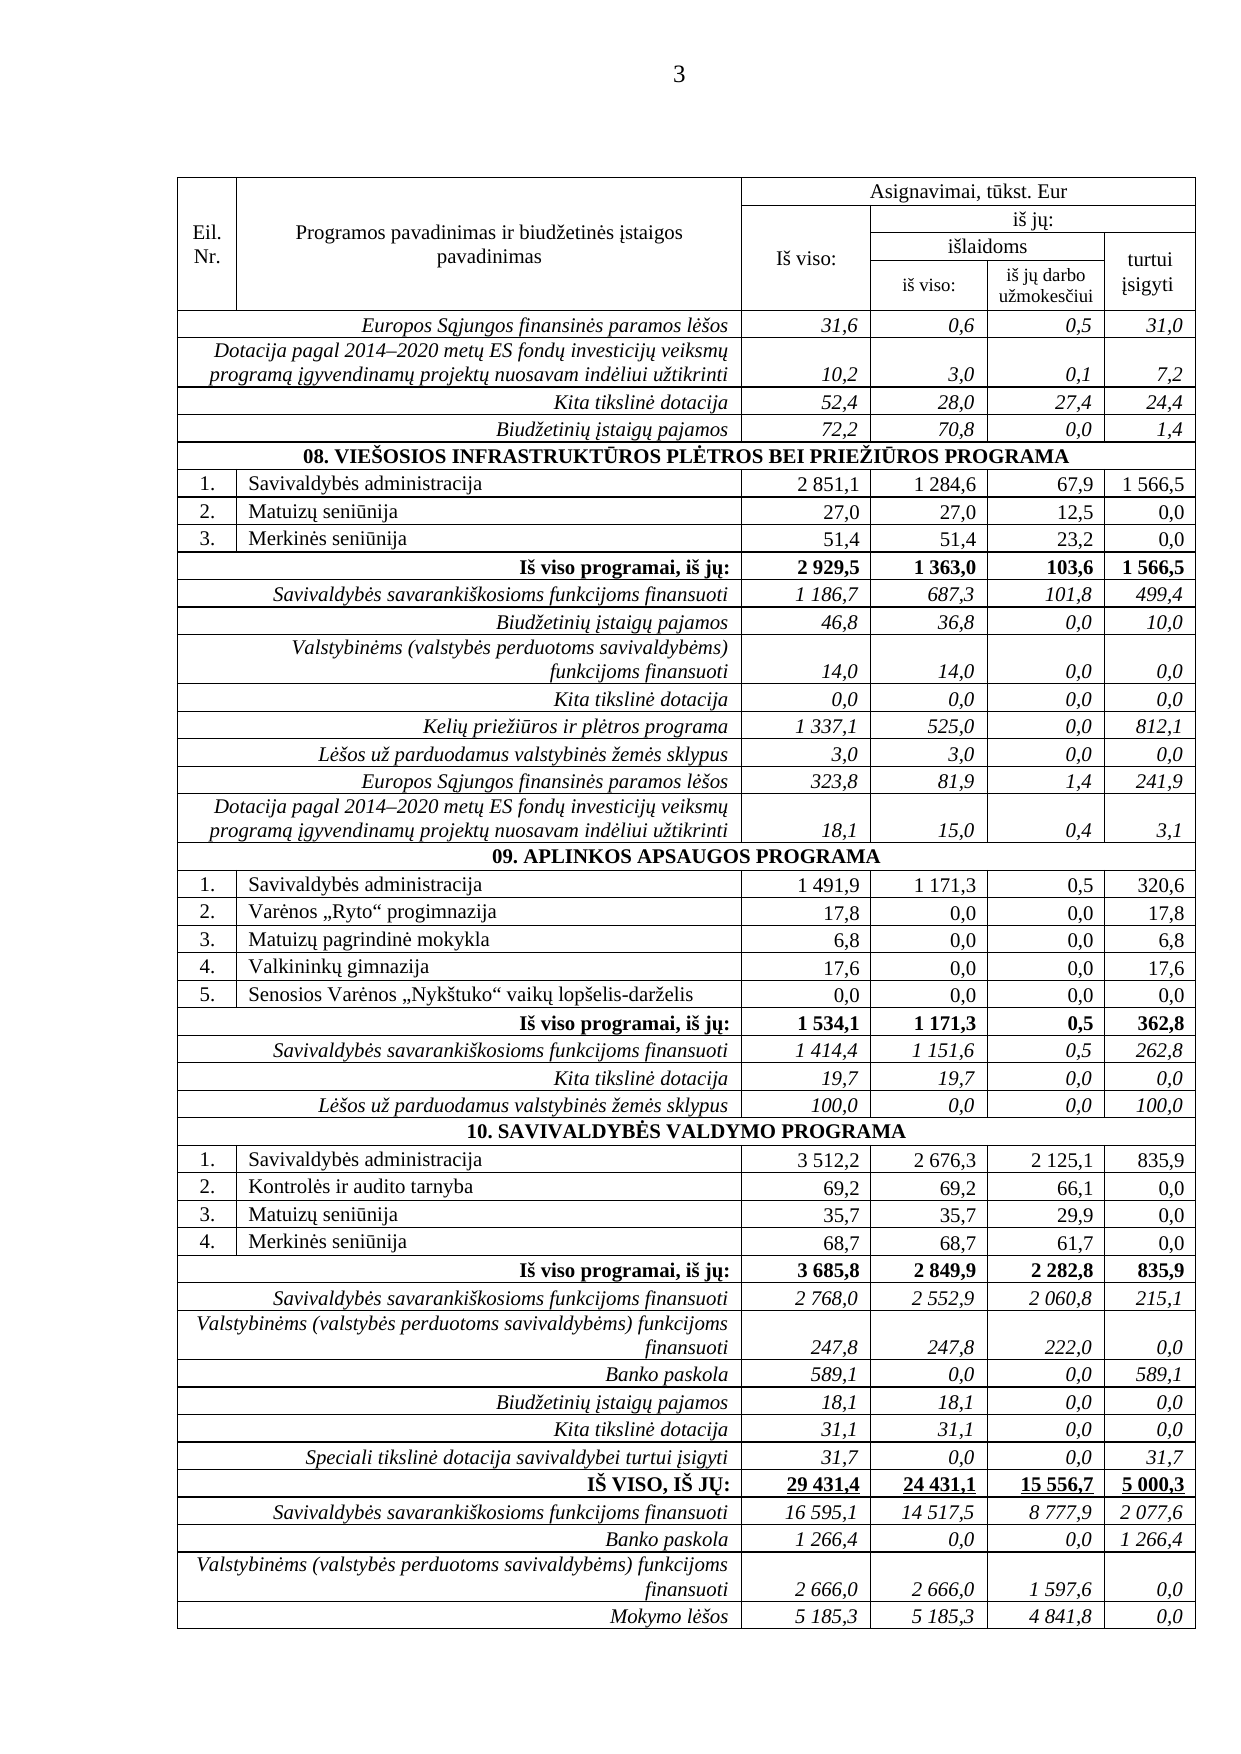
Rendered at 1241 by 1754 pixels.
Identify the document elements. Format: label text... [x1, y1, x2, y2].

table_cell 0,4 [988, 794, 1104, 842]
table_cell 2 552,9 [871, 1283, 987, 1310]
table_cell 0,0 [988, 1360, 1104, 1386]
table_cell 31,7 [742, 1443, 870, 1469]
table_cell 100,0 [742, 1091, 870, 1117]
table_cell Savivaldybės savarankiškosioms funkcijoms finansuoti [178, 580, 741, 606]
table_cell IŠ VISO, IŠ JŲ: [178, 1470, 741, 1496]
table_header Asignavimai, tūkst. Eur [742, 178, 1195, 205]
table_cell 51,4 [742, 525, 870, 551]
table_cell 4 841,8 [988, 1602, 1104, 1628]
table_cell 31,6 [742, 311, 870, 337]
table_cell 525,0 [871, 712, 987, 738]
table_cell [178, 739, 237, 766]
table_header Programos pavadinimas ir biudžetinės įstaigos pavadinimas [237, 178, 741, 310]
table_cell Banko paskola [178, 1525, 741, 1551]
table_cell Dotacija pagal 2014–2020 metų ES fondų investicijų veiksmų programą įgyvendinamų projektų nuosavam indėliui užtikrinti [178, 794, 741, 842]
table_cell Savivaldybės administracija [237, 470, 741, 496]
table_cell 31,1 [742, 1415, 870, 1441]
table_cell 241,9 [1105, 767, 1195, 793]
table_cell 0,0 [871, 1360, 987, 1386]
table_cell 27,0 [871, 498, 987, 524]
table_cell [178, 684, 237, 711]
table_cell 35,7 [742, 1201, 870, 1227]
table_cell 09. APLINKOS APSAUGOS PROGRAMA [178, 843, 1195, 870]
table_cell 0,0 [988, 1388, 1104, 1414]
table_cell Speciali tikslinė dotacija savivaldybei turtui įsigyti [178, 1443, 741, 1469]
table_cell Iš viso programai, iš jų: [178, 1256, 741, 1282]
table_cell 0,0 [988, 1091, 1104, 1117]
table_cell 0,5 [988, 311, 1104, 337]
table_cell 69,2 [742, 1173, 870, 1200]
table_cell 2 676,3 [871, 1146, 987, 1172]
table_cell išlaidoms [871, 233, 1104, 260]
table_cell turtui įsigyti [1105, 233, 1195, 310]
table_cell 0,5 [988, 871, 1104, 897]
table_cell 0,0 [871, 1091, 987, 1117]
table_cell Savivaldybės administracija [237, 871, 741, 897]
table_cell 12,5 [988, 498, 1104, 524]
table_cell Savivaldybės savarankiškosioms funkcijoms finansuoti [178, 1036, 741, 1062]
table_cell 5. [178, 981, 236, 1007]
table_cell 1,4 [1105, 415, 1195, 441]
table_cell 68,7 [871, 1228, 987, 1255]
table_cell Kelių priežiūros ir plėtros programa [178, 712, 741, 738]
table_cell 5 185,3 [742, 1602, 870, 1628]
table_cell 0,0 [871, 684, 987, 711]
table_cell 0,0 [1105, 1201, 1195, 1227]
table_cell 687,3 [871, 580, 987, 606]
table_cell 0,0 [1105, 635, 1195, 683]
table_cell Savivaldybės savarankiškosioms funkcijoms finansuoti [178, 1498, 741, 1524]
table_cell Lėšos už parduodamus valstybinės žemės sklypus [237, 739, 741, 766]
table_cell 2 849,9 [871, 1256, 987, 1282]
table_cell 3,0 [871, 338, 987, 386]
table_cell Valstybinėms (valstybės perduotoms savivaldybėms) funkcijoms finansuoti [237, 635, 741, 683]
table_cell 2 666,0 [742, 1553, 870, 1601]
table_cell 18,1 [871, 1388, 987, 1414]
table_cell 222,0 [988, 1311, 1104, 1359]
table_cell 69,2 [871, 1173, 987, 1200]
table_cell Merkinės seniūnija [237, 525, 741, 551]
table_cell 17,6 [1105, 953, 1195, 980]
table_cell [178, 1063, 237, 1090]
table_cell 0,0 [988, 898, 1104, 925]
table_cell 101,8 [988, 580, 1104, 606]
table_cell 14 517,5 [871, 1498, 987, 1524]
table_cell 0,0 [1105, 498, 1195, 524]
table_cell Matuizų pagrindinė mokykla [237, 926, 741, 952]
table_cell 0,0 [742, 981, 870, 1007]
table_cell 0,0 [1105, 1173, 1195, 1200]
table_cell 10,2 [742, 338, 870, 386]
table_cell 2 768,0 [742, 1283, 870, 1310]
table_cell 1 491,9 [742, 871, 870, 897]
table_cell 0,5 [988, 1008, 1104, 1035]
table_cell Dotacija pagal 2014–2020 metų ES fondų investicijų veiksmų programą įgyvendinamų projektų nuosavam indėliui užtikrinti [178, 338, 741, 386]
table_cell 1 171,3 [871, 871, 987, 897]
table_cell 0,0 [988, 953, 1104, 980]
table_cell 3 685,8 [742, 1256, 870, 1282]
table_cell 5 000,3 [1105, 1470, 1195, 1496]
table_cell Lėšos už parduodamus valstybinės žemės sklypus [178, 1091, 741, 1117]
table_cell 68,7 [742, 1228, 870, 1255]
table_cell 35,7 [871, 1201, 987, 1227]
table_cell 4. [178, 1228, 236, 1255]
table_cell 15 556,7 [988, 1470, 1104, 1496]
table_cell 0,0 [988, 926, 1104, 952]
table_cell 3. [178, 1201, 236, 1227]
table_cell Varėnos „Ryto“ progimnazija [237, 898, 741, 925]
table_cell iš jų darbo užmokesčiui [988, 261, 1104, 310]
table_cell Valstybinėms (valstybės perduotoms savivaldybėms) funkcijoms finansuoti [178, 1553, 741, 1601]
table_cell Kita tikslinė dotacija [237, 684, 741, 711]
table_cell 1. [178, 871, 236, 897]
table_cell 0,0 [988, 981, 1104, 1007]
table_cell 0,1 [988, 338, 1104, 386]
table_cell 0,0 [1105, 1553, 1195, 1601]
table_cell 2. [178, 1173, 236, 1200]
table_cell 66,1 [988, 1173, 1104, 1200]
table_cell 589,1 [1105, 1360, 1195, 1386]
table_cell 17,8 [742, 898, 870, 925]
table_cell 0,0 [1105, 739, 1195, 766]
table_cell 52,4 [742, 388, 870, 414]
table_cell 0,0 [1105, 1388, 1195, 1414]
table_cell 0,0 [988, 712, 1104, 738]
table_cell 0,0 [988, 1415, 1104, 1441]
table_cell Iš viso: [742, 206, 870, 310]
table_cell 6,8 [742, 926, 870, 952]
table_cell iš jų: [871, 206, 1195, 232]
table_cell 1 266,4 [1105, 1525, 1195, 1551]
table_cell 4. [178, 953, 236, 980]
table_cell 362,8 [1105, 1008, 1195, 1035]
table_cell 1,4 [988, 767, 1104, 793]
table_cell Biudžetinių įstaigų pajamos [178, 415, 741, 441]
table_cell 17,8 [1105, 898, 1195, 925]
table_cell Merkinės seniūnija [237, 1228, 741, 1255]
table_cell 247,8 [871, 1311, 987, 1359]
table_cell 2 060,8 [988, 1283, 1104, 1310]
table_cell 499,4 [1105, 580, 1195, 606]
table_cell 23,2 [988, 525, 1104, 551]
table_cell 0,6 [871, 311, 987, 337]
table_cell Valstybinėms (valstybės perduotoms savivaldybėms) funkcijoms finansuoti [178, 1311, 741, 1359]
table_cell 2 125,1 [988, 1146, 1104, 1172]
table_cell 51,4 [871, 525, 987, 551]
table_cell 6,8 [1105, 926, 1195, 952]
table_cell 81,9 [871, 767, 987, 793]
table_cell 18,1 [742, 1388, 870, 1414]
table_cell 3 512,2 [742, 1146, 870, 1172]
table_cell 0,0 [871, 898, 987, 925]
table_cell 08. VIEŠOSIOS INFRASTRUKTŪROS PLĖTROS BEI PRIEŽIŪROS PROGRAMA [178, 443, 1195, 469]
table_cell 5 185,3 [871, 1602, 987, 1628]
table_cell 262,8 [1105, 1036, 1195, 1062]
table_cell 19,7 [742, 1063, 870, 1090]
table_cell 0,5 [988, 1036, 1104, 1062]
table_cell 2 929,5 [742, 553, 870, 579]
table_cell 72,2 [742, 415, 870, 441]
table_cell Europos Sąjungos finansinės paramos lėšos [178, 311, 741, 337]
table_cell Kita tikslinė dotacija [178, 1415, 741, 1441]
table_cell 1 284,6 [871, 470, 987, 496]
table_cell 2. [178, 498, 236, 524]
table_cell 1 363,0 [871, 553, 987, 579]
table_cell 2 077,6 [1105, 1498, 1195, 1524]
table_cell 46,8 [742, 608, 870, 634]
table_cell [178, 635, 237, 683]
table_cell 1 186,7 [742, 580, 870, 606]
table_cell 61,7 [988, 1228, 1104, 1255]
table_cell 0,0 [988, 1063, 1104, 1090]
table_cell 3,1 [1105, 794, 1195, 842]
table_cell 29,9 [988, 1201, 1104, 1227]
table_cell 0,0 [1105, 684, 1195, 711]
table_cell 10. SAVIVALDYBĖS VALDYMO PROGRAMA [178, 1118, 1195, 1145]
table_cell 1 414,4 [742, 1036, 870, 1062]
table_cell 1. [178, 1146, 236, 1172]
table_cell 0,0 [988, 1443, 1104, 1469]
table_cell Iš viso programai, iš jų: [178, 1008, 741, 1035]
table_cell 0,0 [871, 1525, 987, 1551]
table_cell 16 595,1 [742, 1498, 870, 1524]
table_cell 835,9 [1105, 1256, 1195, 1282]
table_cell 835,9 [1105, 1146, 1195, 1172]
table_cell 215,1 [1105, 1283, 1195, 1310]
table_cell 8 777,9 [988, 1498, 1104, 1524]
table_cell 3. [178, 525, 236, 551]
table_cell 0,0 [871, 981, 987, 1007]
table_cell 27,0 [742, 498, 870, 524]
table_cell 0,0 [1105, 1228, 1195, 1255]
table_cell 1 566,5 [1105, 553, 1195, 579]
table_cell 0,0 [1105, 1602, 1195, 1628]
table_cell 36,8 [871, 608, 987, 634]
table_cell iš viso: [871, 261, 987, 310]
table_cell Kontrolės ir audito tarnyba [237, 1173, 741, 1200]
table_header Eil. Nr. [178, 178, 236, 310]
table_cell 29 431,4 [742, 1470, 870, 1496]
table_cell 0,0 [1105, 1415, 1195, 1441]
table_cell 3. [178, 926, 236, 952]
table_cell Mokymo lėšos [178, 1602, 741, 1628]
table_cell Europos Sąjungos finansinės paramos lėšos [178, 767, 741, 793]
table_cell 7,2 [1105, 338, 1195, 386]
table_cell 320,6 [1105, 871, 1195, 897]
table_cell 17,6 [742, 953, 870, 980]
table_cell 31,0 [1105, 311, 1195, 337]
table_cell 19,7 [871, 1063, 987, 1090]
table_cell 10,0 [1105, 608, 1195, 634]
table_cell 247,8 [742, 1311, 870, 1359]
table_cell 0,0 [871, 926, 987, 952]
table_cell 0,0 [871, 1443, 987, 1469]
table_cell Biudžetinių įstaigų pajamos [178, 1388, 741, 1414]
table_cell 103,6 [988, 553, 1104, 579]
table_cell 589,1 [742, 1360, 870, 1386]
table_cell 67,9 [988, 470, 1104, 496]
table_cell 323,8 [742, 767, 870, 793]
table_cell 24,4 [1105, 388, 1195, 414]
table_cell Kita tikslinė dotacija [237, 1063, 741, 1090]
table_cell Savivaldybės savarankiškosioms funkcijoms finansuoti [178, 1283, 741, 1310]
table_cell 0,0 [1105, 525, 1195, 551]
table_cell 2 666,0 [871, 1553, 987, 1601]
table_cell 28,0 [871, 388, 987, 414]
table_cell 31,1 [871, 1415, 987, 1441]
table_cell 18,1 [742, 794, 870, 842]
table_cell 0,0 [988, 1525, 1104, 1551]
table_cell 0,0 [742, 684, 870, 711]
table_cell Savivaldybės administracija [237, 1146, 741, 1172]
table_cell Senosios Varėnos „Nykštuko“ vaikų lopšelis-darželis [237, 981, 741, 1007]
table_cell 812,1 [1105, 712, 1195, 738]
table_cell 3,0 [871, 739, 987, 766]
table_cell 2. [178, 898, 236, 925]
table_cell 0,0 [988, 739, 1104, 766]
table_cell 0,0 [988, 684, 1104, 711]
table_cell 27,4 [988, 388, 1104, 414]
table_cell 1 337,1 [742, 712, 870, 738]
table_cell Biudžetinių įstaigų pajamos [178, 608, 741, 634]
table_cell 1 534,1 [742, 1008, 870, 1035]
table_cell 1 597,6 [988, 1553, 1104, 1601]
table_cell Kita tikslinė dotacija [178, 388, 741, 414]
table_cell 0,0 [1105, 981, 1195, 1007]
table_cell 1 151,6 [871, 1036, 987, 1062]
table_cell 3,0 [742, 739, 870, 766]
table_cell 0,0 [1105, 1311, 1195, 1359]
table_cell Iš viso programai, iš jų: [178, 553, 741, 579]
table_cell 2 851,1 [742, 470, 870, 496]
table_cell 0,0 [871, 953, 987, 980]
table_cell 1 566,5 [1105, 470, 1195, 496]
table_cell 70,8 [871, 415, 987, 441]
table_cell 0,0 [988, 415, 1104, 441]
table_cell 24 431,1 [871, 1470, 987, 1496]
table_cell 0,0 [988, 635, 1104, 683]
table_cell Valkininkų gimnazija [237, 953, 741, 980]
table_cell 0,0 [1105, 1063, 1195, 1090]
table_cell Banko paskola [178, 1360, 741, 1386]
table_cell 2 282,8 [988, 1256, 1104, 1282]
table_cell 1 266,4 [742, 1525, 870, 1551]
table_cell 1 171,3 [871, 1008, 987, 1035]
table_cell 14,0 [871, 635, 987, 683]
table_cell 0,0 [988, 608, 1104, 634]
table_cell Matuizų seniūnija [237, 1201, 741, 1227]
table_cell Matuizų seniūnija [237, 498, 741, 524]
table_cell 14,0 [742, 635, 870, 683]
table_cell 15,0 [871, 794, 987, 842]
table_cell 31,7 [1105, 1443, 1195, 1469]
table_cell 100,0 [1105, 1091, 1195, 1117]
table_cell 1. [178, 470, 236, 496]
